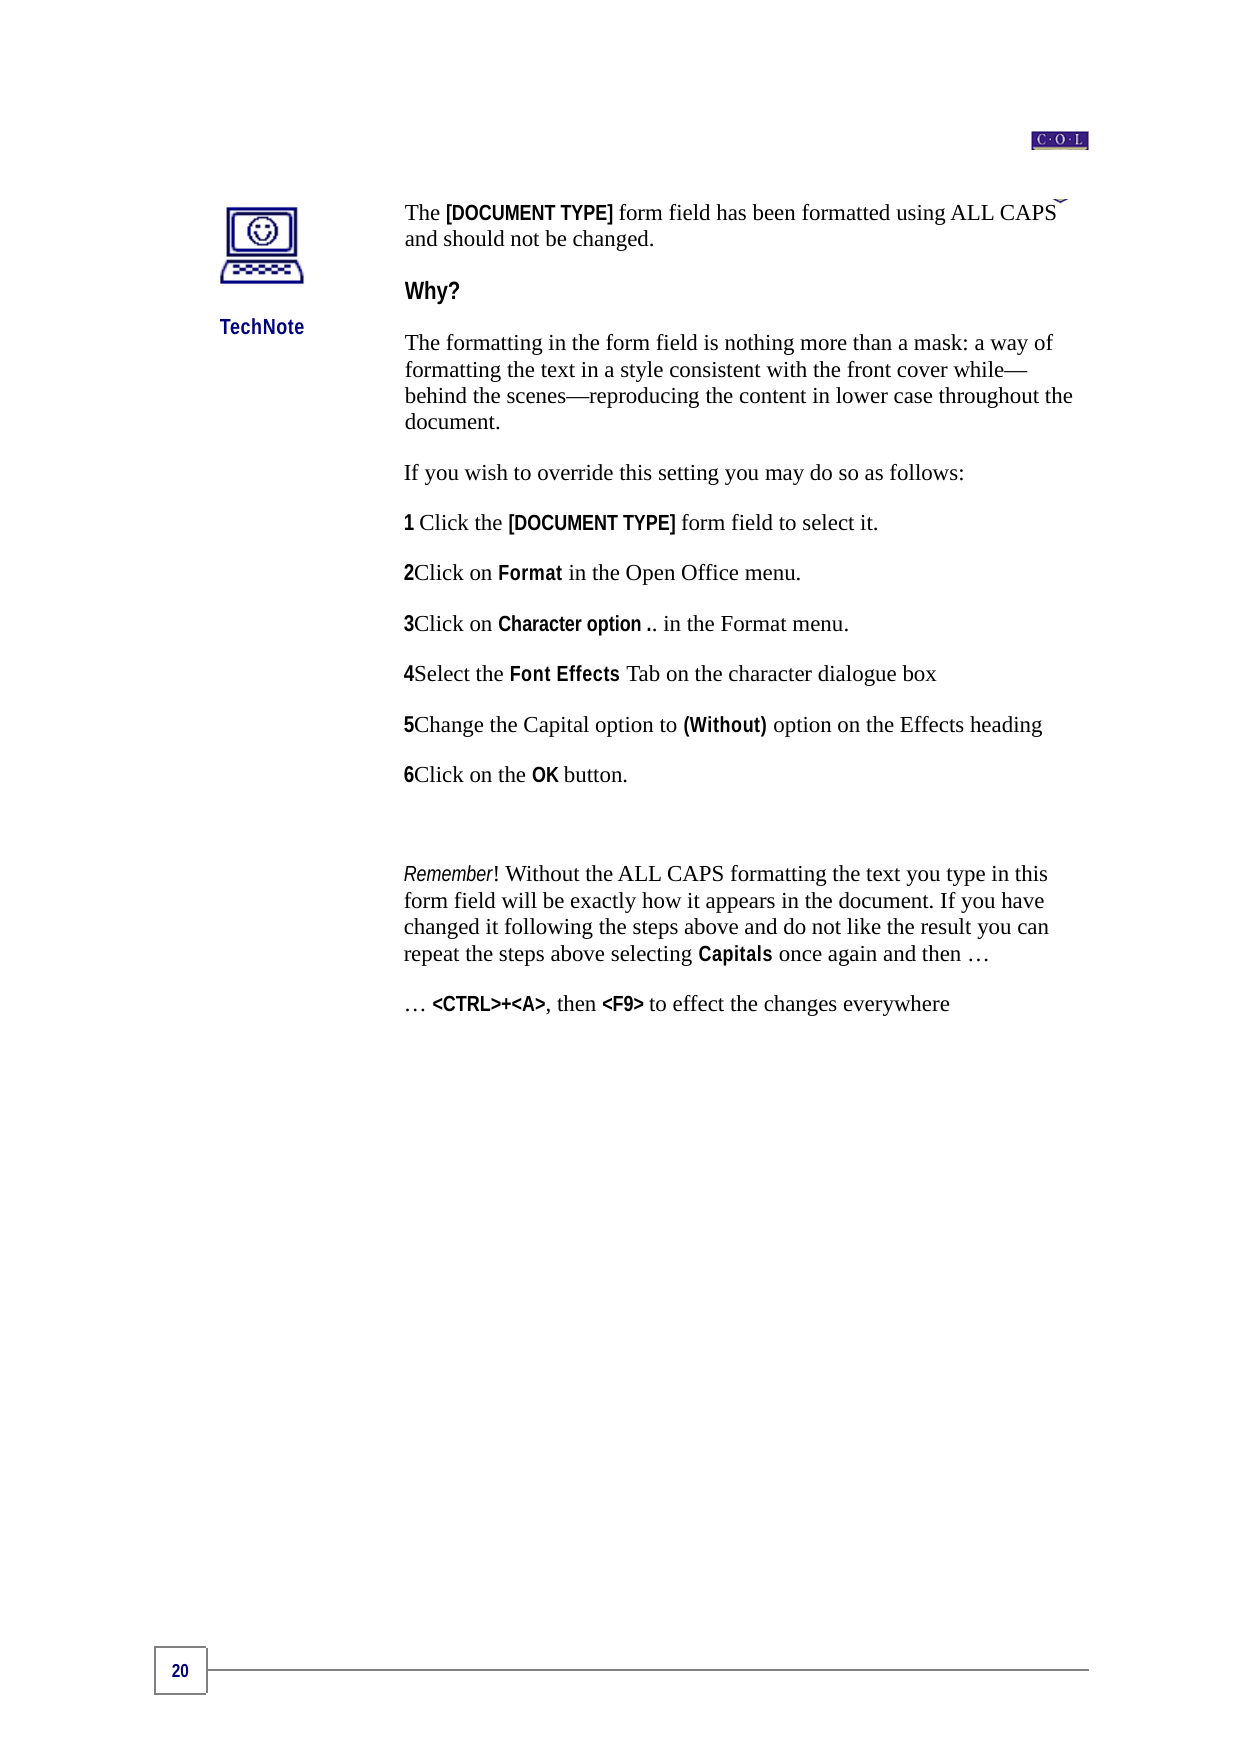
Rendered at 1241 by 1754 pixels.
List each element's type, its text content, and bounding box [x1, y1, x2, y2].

list Click the [DOCUMENT TYPE] form field to select it. [403, 509, 1091, 535]
table_header TechNote [131, 186, 393, 447]
text … <CTRL>+<A>, then <F9> to effect the changes everywhere [403, 990, 1091, 1016]
table_header The [DOCUMENT TYPE] form field has been formatted using ALL CAPS and should not be changed. Why? The formatting in the form field is nothing more than a mask: a way of formatting the text in a style consistent with the front cover while— behind the scenes—reproducing the content in lower case throughout the document. [393, 199, 1090, 447]
list Change the Capital option to (Without) option on the Effects heading [403, 711, 1091, 737]
list Click on Character option .. in the Format menu. [403, 610, 1091, 636]
list Select the Font Effects Tab on the character dialogue box [403, 660, 1091, 687]
list Click on the OK button. [403, 761, 1091, 787]
text Remember! Without the ALL CAPS formatting the text you type in this form field will be exactly how it appears in the document. If you have changed it following the steps above and do not like the result you can repeat the steps above selecting Capitals once again and then … [403, 861, 1091, 966]
text If you wish to override this setting you may do so as follows: [403, 459, 1091, 485]
list Click on Format in the Open Office menu. [403, 559, 1091, 586]
